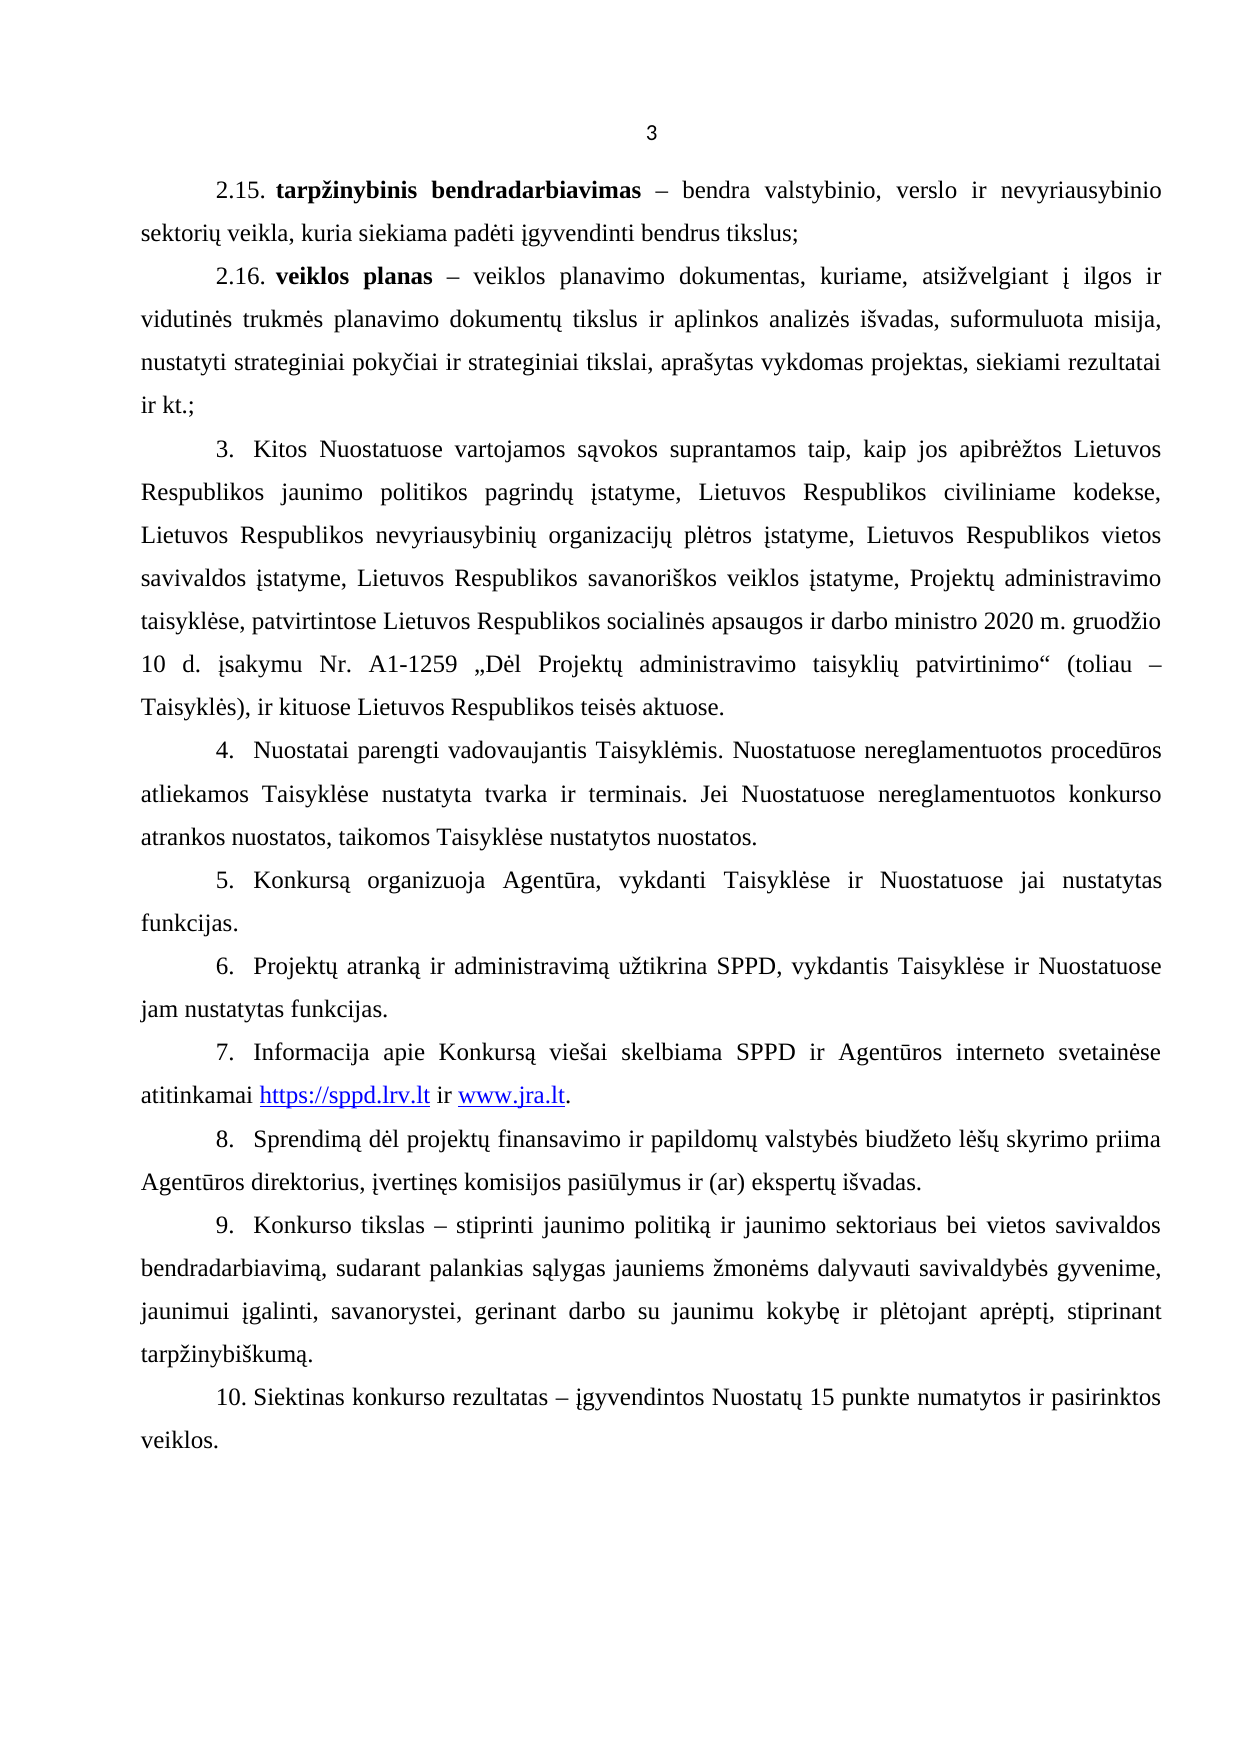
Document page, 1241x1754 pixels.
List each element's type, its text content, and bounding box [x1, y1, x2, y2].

text 4. Nuostatai parengti vadovaujantis Taisyklėmis. Nuostatuose nereglamentuotos procedūros atliekamos Taisyklėse nustatyta tvarka ir terminais. Jei Nuostatuose nereglamentuotos konkurso atrankos nuostatos, taikomos Taisyklėse nustatytos nuostatos. [141, 736, 1162, 851]
text 7. Informacija apie Konkursą viešai skelbiama SPPD ir Agentūros interneto svetainėse atitinkamai https://sppd.lrv.lt ir www.jra.lt. [141, 1037, 1162, 1109]
text 9. Konkurso tikslas – stiprinti jaunimo politiką ir jaunimo sektoriaus bei vietos savivaldos bendradarbiavimą, sudarant palankias sąlygas jauniems žmonėms dalyvauti savivaldybės gyvenime, jaunimui įgalinti, savanorystei, gerinant darbo su jaunimu kokybę ir plėtojant aprėptį, stiprinant tarpžinybiškumą. [141, 1210, 1162, 1368]
text 2.16. veiklos planas – veiklos planavimo dokumentas, kuriame, atsižvelgiant į ilgos ir vidutinės trukmės planavimo dokumentų tikslus ir aplinkos analizės išvadas, suformuluota misija, nustatyti strateginiai pokyčiai ir strateginiai tikslai, aprašytas vykdomas projektas, siekiami rezultatai ir kt.; [141, 261, 1162, 419]
text 6. Projektų atranką ir administravimą užtikrina SPPD, vykdantis Taisyklėse ir Nuostatuose jam nustatytas funkcijas. [141, 951, 1162, 1023]
text 2.15. tarpžinybinis bendradarbiavimas – bendra valstybinio, verslo ir nevyriausybinio sektorių veikla, kuria siekiama padėti įgyvendinti bendrus tikslus; [141, 175, 1162, 247]
text 8. Sprendimą dėl projektų finansavimo ir papildomų valstybės biudžeto lėšų skyrimo priima Agentūros direktorius, įvertinęs komisijos pasiūlymus ir (ar) ekspertų išvadas. [141, 1124, 1162, 1196]
text 10. Siektinas konkurso rezultatas – įgyvendintos Nuostatų 15 punkte numatytos ir pasirinktos veiklos. [141, 1382, 1162, 1454]
text 5. Konkursą organizuoja Agentūra, vykdanti Taisyklėse ir Nuostatuose jai nustatytas funkcijas. [141, 865, 1162, 937]
text 3. Kitos Nuostatuose vartojamos sąvokos suprantamos taip, kaip jos apibrėžtos Lietuvos Respublikos jaunimo politikos pagrindų įstatyme, Lietuvos Respublikos civiliniame kodekse, Lietuvos Respublikos nevyriausybinių organizacijų plėtros įstatyme, Lietuvos Respublikos vietos savivaldos įstatyme, Lietuvos Respublikos savanoriškos veiklos įstatyme, Projektų administravimo taisyklėse, patvirtintose Lietuvos Respublikos socialinės apsaugos ir darbo ministro 2020 m. gruodžio 10 d. įsakymu Nr. A1-1259 „Dėl Projektų administravimo taisyklių patvirtinimo“ (toliau – Taisyklės), ir kituose Lietuvos Respublikos teisės aktuose. [141, 434, 1162, 721]
